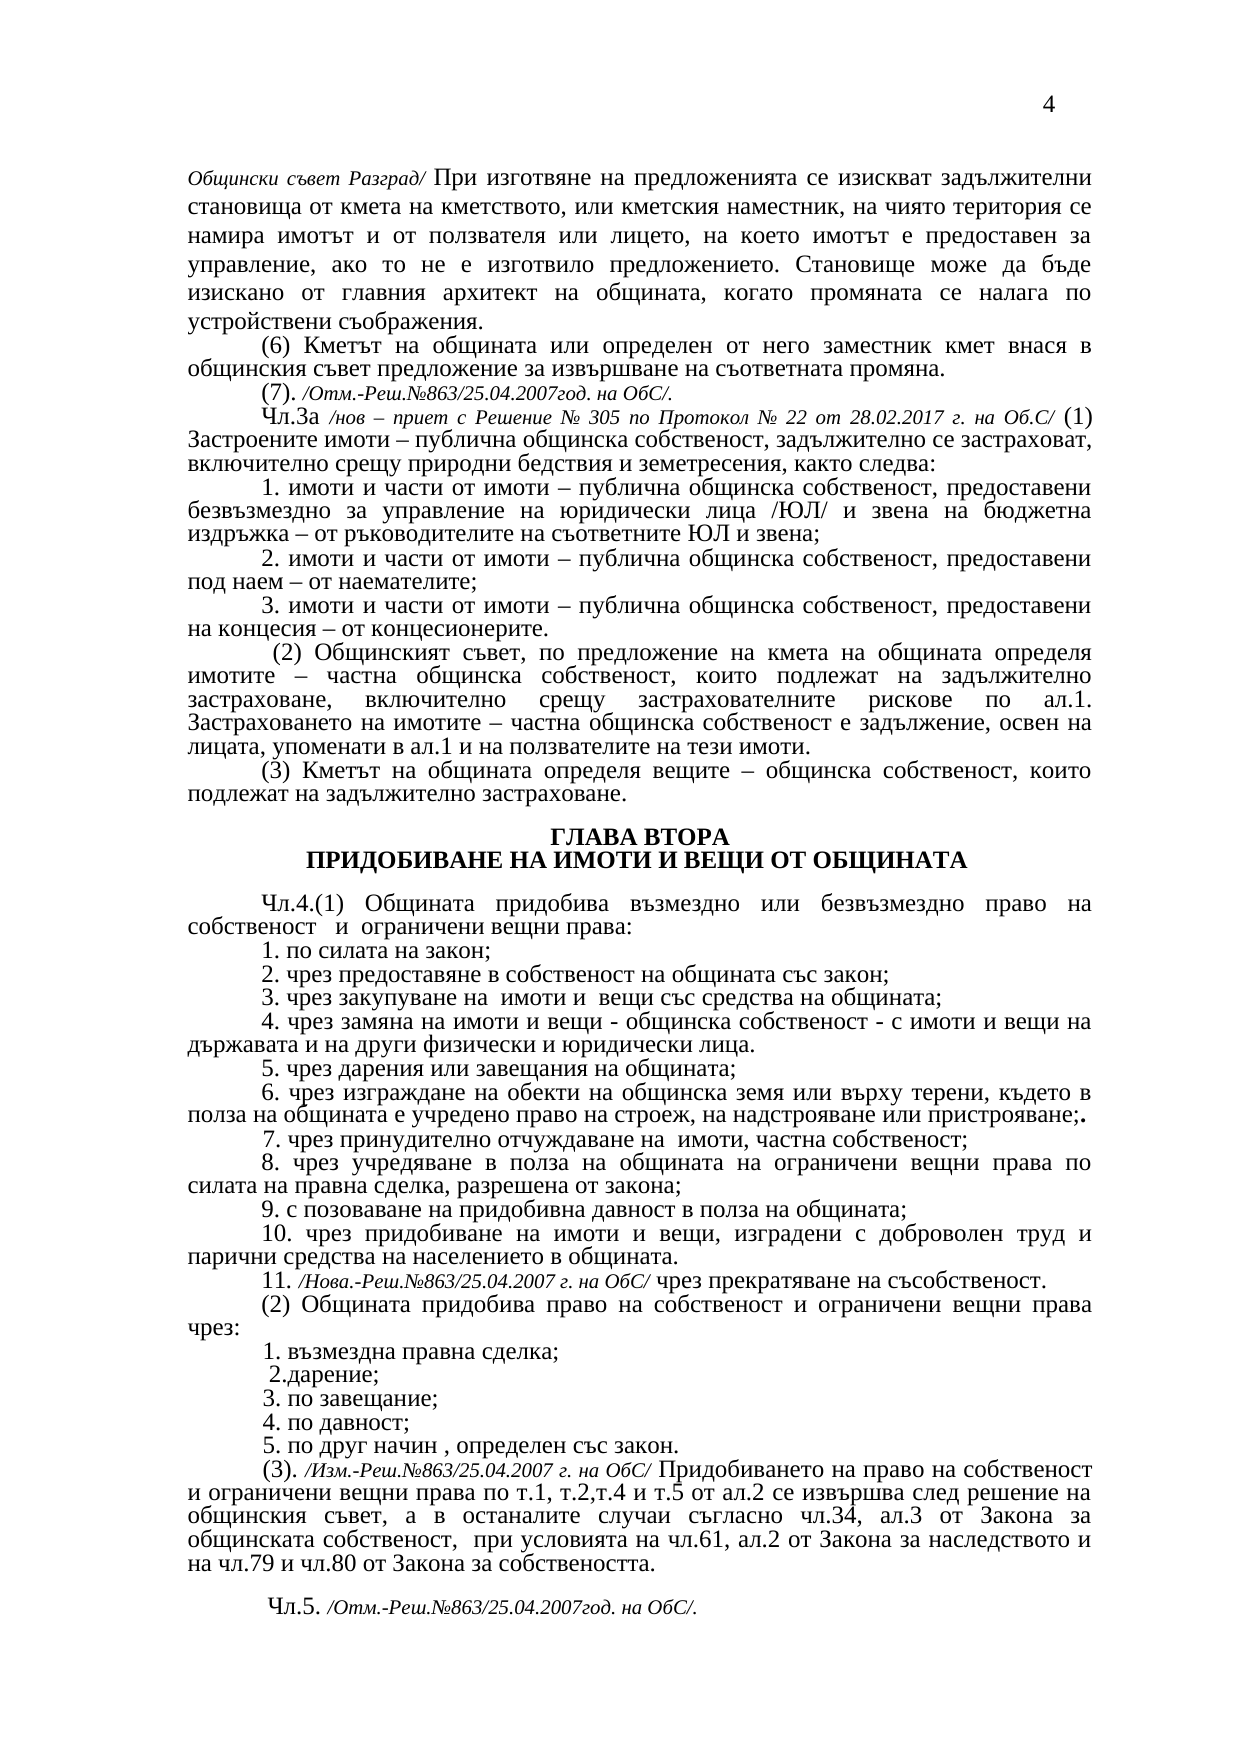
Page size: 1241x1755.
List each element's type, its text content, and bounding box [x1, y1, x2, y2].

text (3). /Изм.-Реш.№863/25.04.2007 г. на ОбС/ Придобиването на право на собственост и ограничени вещни права по т.1, т.2,т.4 и т.5 от ал.2 се извършва след решение на общинския съвет, а в останалите случаи съгласно чл.34, ал.3 от Закона за общинската собственост, при условията на чл.61, ал.2 от Закона за наследството и на чл.79 и чл.80 от Закона за собствеността. [187, 1458, 1093, 1576]
text (6) Кметът на общината или определен от него заместник кмет внася в общинския съвет предложение за извършване на съответната промяна. [187, 335, 1093, 382]
text 11. /Нова.-Реш.№863/25.04.2007 г. на ОбС/ чрез прекратяване на съсобственост. [187, 1270, 1093, 1293]
text 5. по друг начин , определен със закон. [187, 1435, 1093, 1458]
text (3) Кметът на общината определя вещите – общинска собственост, които подлежат на задължително застраховане. [187, 760, 1093, 807]
text (2) Общината придобива право на собственост и ограничени вещни права чрез: [187, 1293, 1093, 1341]
text 1. възмездна правна сделка; [187, 1341, 1093, 1364]
text 3. чрез закупуване на имоти и вещи със средства на общината; [187, 987, 1093, 1010]
text 2.дарение; [187, 1364, 1093, 1388]
text 4. по давност; [187, 1411, 1093, 1435]
text ГЛАВА ВТОРА [187, 826, 1093, 850]
text 4. чрез замяна на имоти и вещи - общинска собственост - с имоти и вещи на държавата и на други физически и юридически лица. [187, 1010, 1093, 1058]
text ПРИДОБИВАНЕ НА ИМОТИ И ВЕЩИ ОТ ОБЩИНАТА [187, 850, 1093, 873]
text 7. чрез принудително отчуждаване на имоти, частна собственост; [187, 1128, 1093, 1152]
text 3. имоти и части от имоти – публична общинска собственост, предоставени на концесия – от концесионерите. [187, 594, 1093, 642]
text (2) Общинският съвет, по предложение на кмета на общината определя имотите – частна общинска собственост, които подлежат на задължително застраховане, включително срещу застрахователните рискове по ал.1. Застраховането на имотите – частна общинска собственост е задължение, освен на лицата, упоменати в ал.1 и на ползвателите на тези имоти. [187, 642, 1093, 760]
text 2. имоти и части от имоти – публична общинска собственост, предоставени под наем – от наемателите; [187, 547, 1093, 594]
text Чл.5. /Отм.-Реш.№863/25.04.2007год. на ОбС/. [187, 1596, 1093, 1619]
text 6. чрез изграждане на обекти на общинска земя или върху терени, където в полза на общината е учредено право на строеж, на надстрояване или пристрояване;. [187, 1081, 1093, 1128]
text 5. чрез дарения или завещания на общината; [187, 1058, 1093, 1081]
text 2. чрез предоставяне в собственост на общината със закон; [187, 963, 1093, 987]
text Чл.4.(1) Общината придобива възмездно или безвъзмездно право на собственост и ограничени вещни права: [187, 893, 1093, 940]
text 1. имоти и части от имоти – публична общинска собственост, предоставени безвъзмездно за управление на юридически лица /ЮЛ/ и звена на бюджетна издръжка – от ръководителите на съответните ЮЛ и звена; [187, 476, 1093, 547]
text 8. чрез учредяване в полза на общината на ограничени вещни права по силата на правна сделка, разрешена от закона; [187, 1152, 1093, 1199]
text 3. по завещание; [187, 1388, 1093, 1411]
text Чл.3а /нов – приет с Решение № 305 по Протокол № 22 от 28.02.2017 г. на Об.С/ (1) Застроените имоти – публична общинска собственост, задължително се застраховат, включително срещу природни бедствия и земетресения, както следва: [187, 406, 1093, 476]
text (7). /Отм.-Реш.№863/25.04.2007год. на ОбС/. [187, 382, 1093, 406]
text 10. чрез придобиване на имоти и вещи, изградени с доброволен труд и парични средства на населението в общината. [187, 1223, 1093, 1270]
text 1. по силата на закон; [187, 940, 1093, 963]
text 9. с позоваване на придобивна давност в полза на общината; [187, 1199, 1093, 1223]
text Общински съвет Разград/ При изготвяне на предложенията се изискват задължителни становища от кмета на кметството, или кметския наместник, на чиято територия се намира имотът и от ползвателя или лицето, на което имотът е предоставен за управление, ако то не е изготвило предложението. Становище може да бъде изискано от главния архитект на общината, когато промяната се налага по устройствени съображения. [187, 162, 1093, 335]
